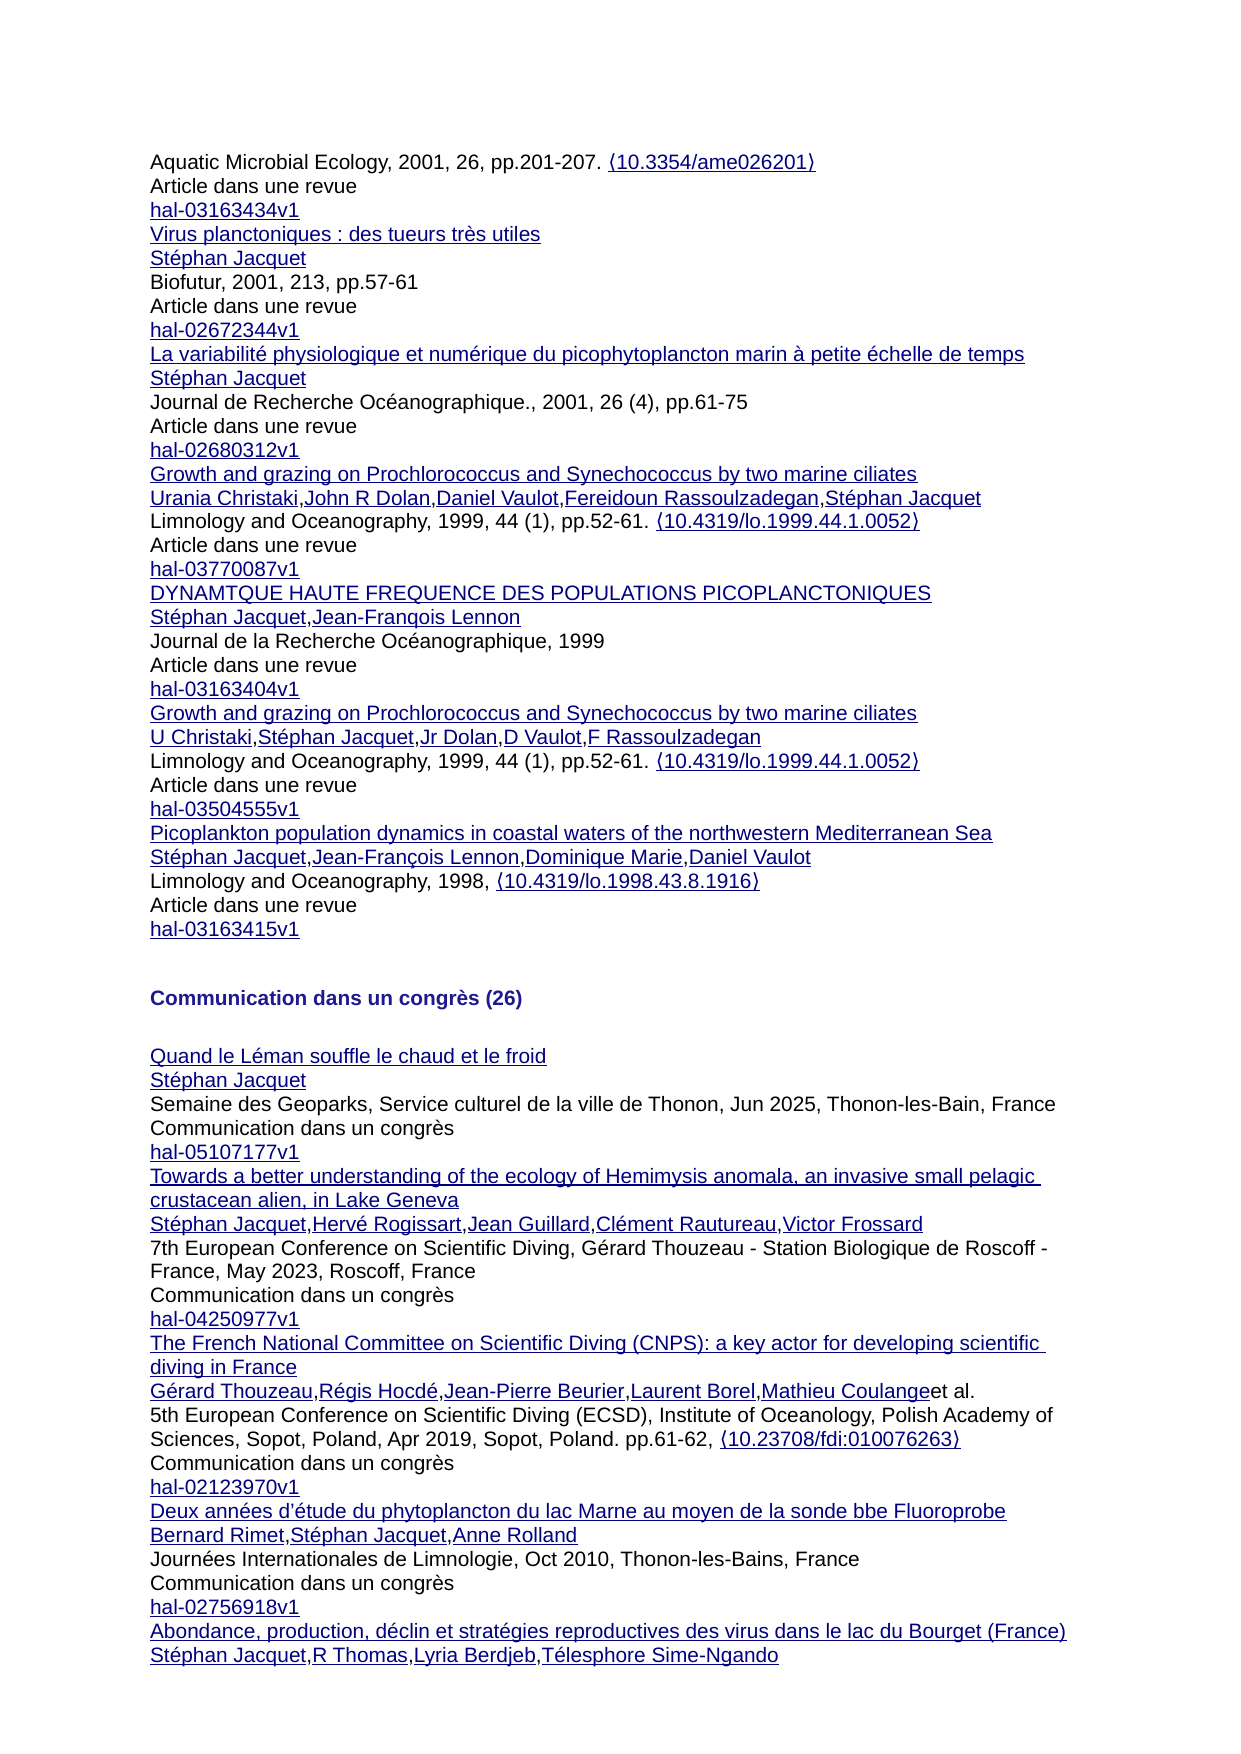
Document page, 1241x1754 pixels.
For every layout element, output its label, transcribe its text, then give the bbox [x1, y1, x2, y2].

table_cell Growth and grazing on Prochlorococcus and Synechococcus by two marine ciliates Urania Christaki,John R Dolan,Daniel Vaulot,Fereidoun Rassoulzadegan,Stéphan Jacquet Limnology and Oceanography, 1999, 44 (1), pp.52-61. ⟨10.4319/lo.1999.44.1.0052⟩ Article dans une revue hal-03770087v1 [150, 461, 1090, 581]
subtitle Communication dans un congrès (26) [150, 985, 1090, 1009]
table_cell Abondance, production, déclin et stratégies reproductives des virus dans le lac du Bourget (France) Stéphan Jacquet,R Thomas,Lyria Berdjeb,Télesphore Sime-Ngando [150, 1619, 1090, 1667]
table_header Quand le Léman souffle le chaud et le froid Stéphan Jacquet Semaine des Geoparks, Service culturel de la ville de Thonon, Jun 2025, Thonon-les-Bain, France Communication dans un congrès hal-05107177v1 [150, 1044, 1090, 1163]
table_cell Deux années d’étude du phytoplancton du lac Marne au moyen de la sonde bbe Fluoroprobe Bernard Rimet,Stéphan Jacquet,Anne Rolland Journées Internationales de Limnologie, Oct 2010, Thonon-les-Bains, France Communication dans un congrès hal-02756918v1 [150, 1499, 1090, 1619]
table_cell Aquatic Microbial Ecology, 2001, 26, pp.201-207. ⟨10.3354/ame026201⟩ Article dans une revue hal-03163434v1 [150, 150, 1090, 222]
table_cell The French National Committee on Scientific Diving (CNPS): a key actor for developing scientific diving in France Gérard Thouzeau,Régis Hocdé,Jean-Pierre Beurier,Laurent Borel,Mathieu Coulangeet al. 5th European Conference on Scientific Diving (ECSD), Institute of Oceanology, Polish Academy of Sciences, ​Sopot, Poland, Apr 2019, Sopot, Poland. pp.61-62, ⟨10.23708/fdi:010076263⟩ Communication dans un congrès hal-02123970v1 [150, 1331, 1090, 1499]
table_cell Picoplankton population dynamics in coastal waters of the northwestern Mediterranean Sea Stéphan Jacquet,Jean-François Lennon,Dominique Marie,Daniel Vaulot Limnology and Oceanography, 1998, ⟨10.4319/lo.1998.43.8.1916⟩ Article dans une revue hal-03163415v1 [150, 821, 1090, 941]
table_cell Towards a better understanding of the ecology of Hemimysis anomala, an invasive small pelagic crustacean alien, in Lake Geneva Stéphan Jacquet,Hervé Rogissart,Jean Guillard,Clément Rautureau,Victor Frossard 7th European Conference on Scientific Diving, Gérard Thouzeau - Station Biologique de Roscoff - France, May 2023, Roscoff, France Communication dans un congrès hal-04250977v1 [150, 1164, 1090, 1331]
table_cell DYNAMTQUE HAUTE FREQUENCE DES POPULATIONS PICOPLANCTONIQUES Stéphan Jacquet,Jean-Franqois Lennon Journal de la Recherche Océanographique, 1999 Article dans une revue hal-03163404v1 [150, 581, 1090, 701]
table_cell Virus planctoniques : des tueurs très utiles Stéphan Jacquet Biofutur, 2001, 213, pp.57-61 Article dans une revue hal-02672344v1 [150, 222, 1090, 342]
table_cell La variabilité physiologique et numérique du picophytoplancton marin à petite échelle de temps Stéphan Jacquet Journal de Recherche Océanographique., 2001, 26 (4), pp.61-75 Article dans une revue hal-02680312v1 [150, 342, 1090, 461]
table_cell Growth and grazing on Prochlorococcus and Synechococcus by two marine ciliates U Christaki,Stéphan Jacquet,Jr Dolan,D Vaulot,F Rassoulzadegan Limnology and Oceanography, 1999, 44 (1), pp.52-61. ⟨10.4319/lo.1999.44.1.0052⟩ Article dans une revue hal-03504555v1 [150, 701, 1090, 821]
